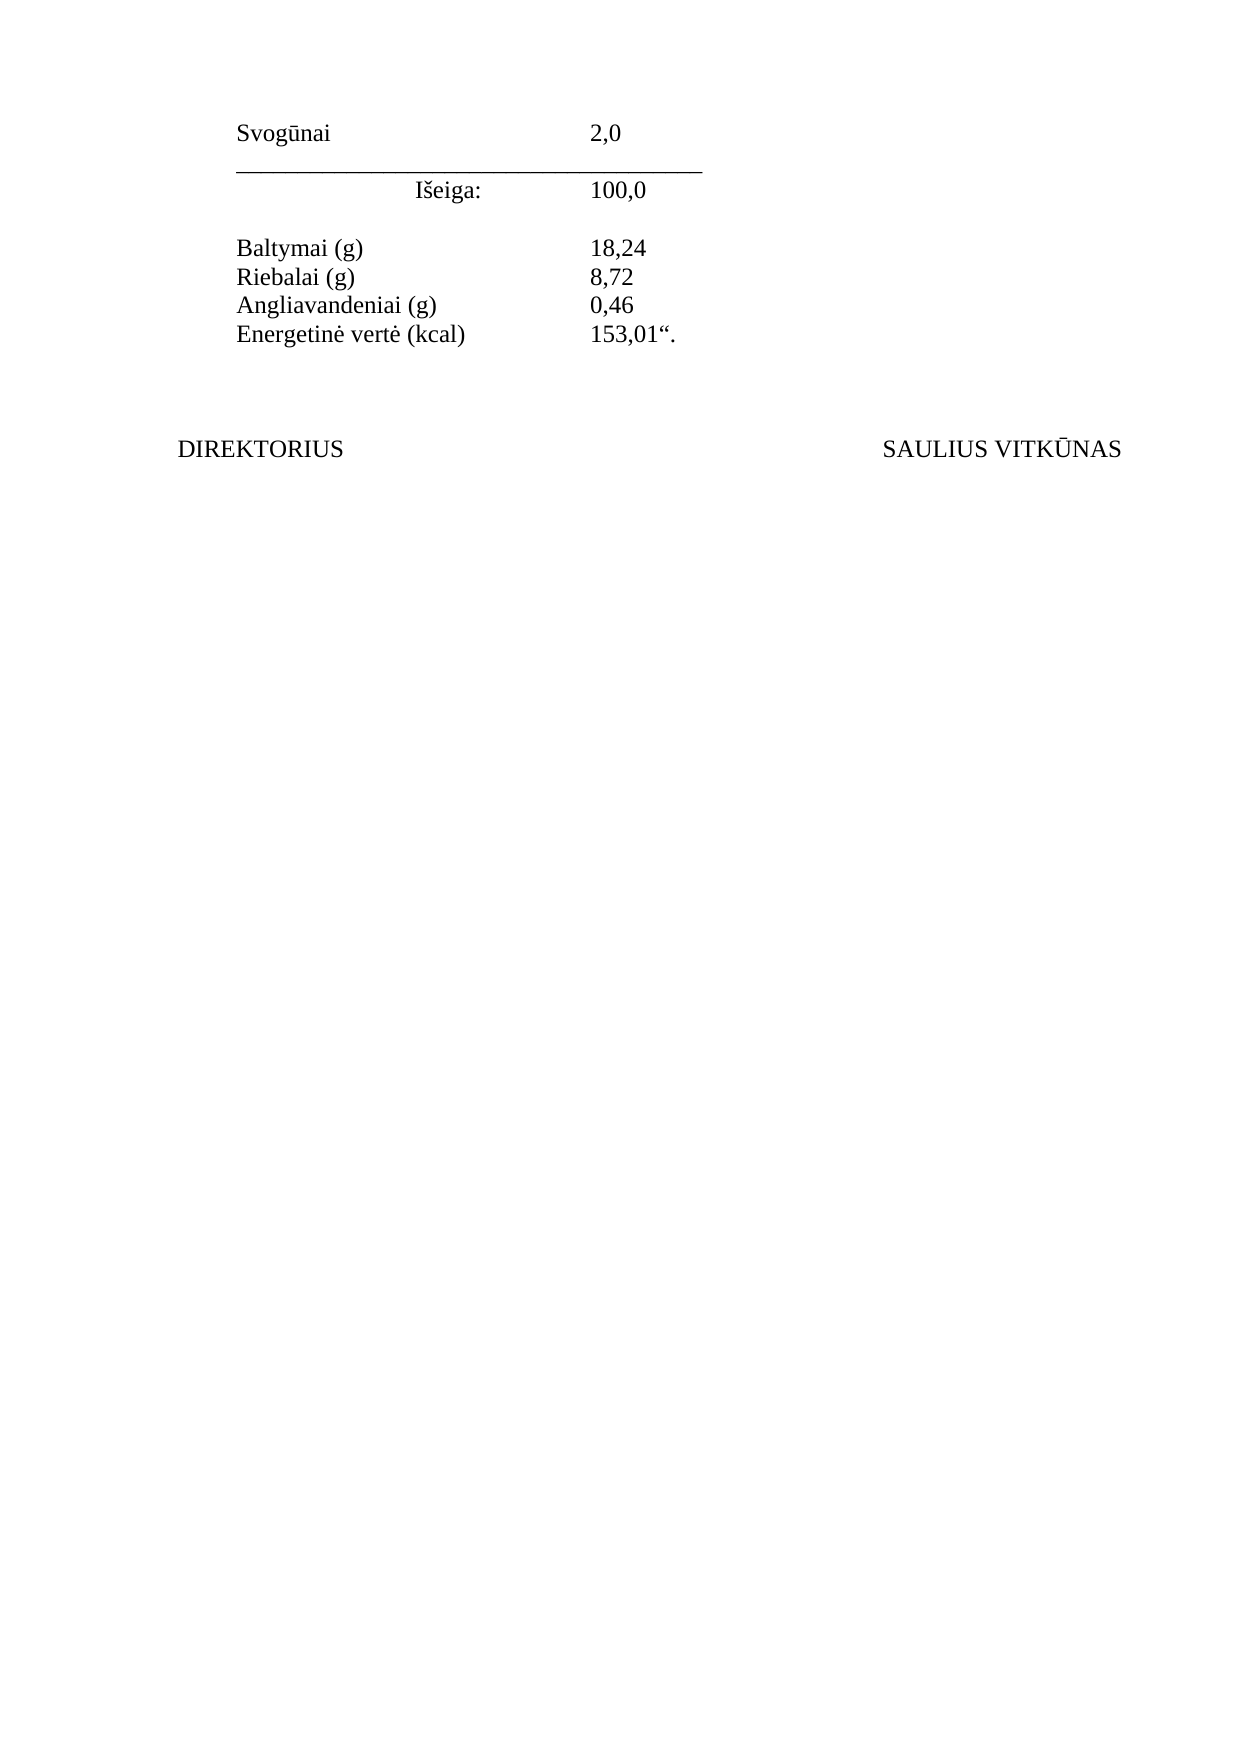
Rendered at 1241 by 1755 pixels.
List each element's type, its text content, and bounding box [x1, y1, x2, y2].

text Riebalai (g) 8,72 [177, 262, 1122, 291]
text _ [177, 147, 1122, 176]
text Angliavandeniai (g) 0,46 [177, 291, 1122, 319]
text Svogūnai 2,0 [177, 118, 1122, 147]
text Energetinė vertė (kcal) 153,01“. [177, 319, 1122, 348]
text DIREKTORIUS SAULIUS VITKŪNAS [177, 434, 1122, 463]
text Baltymai (g) 18,24 [177, 233, 1122, 262]
text Išeiga: 100,0 [415, 176, 1122, 204]
